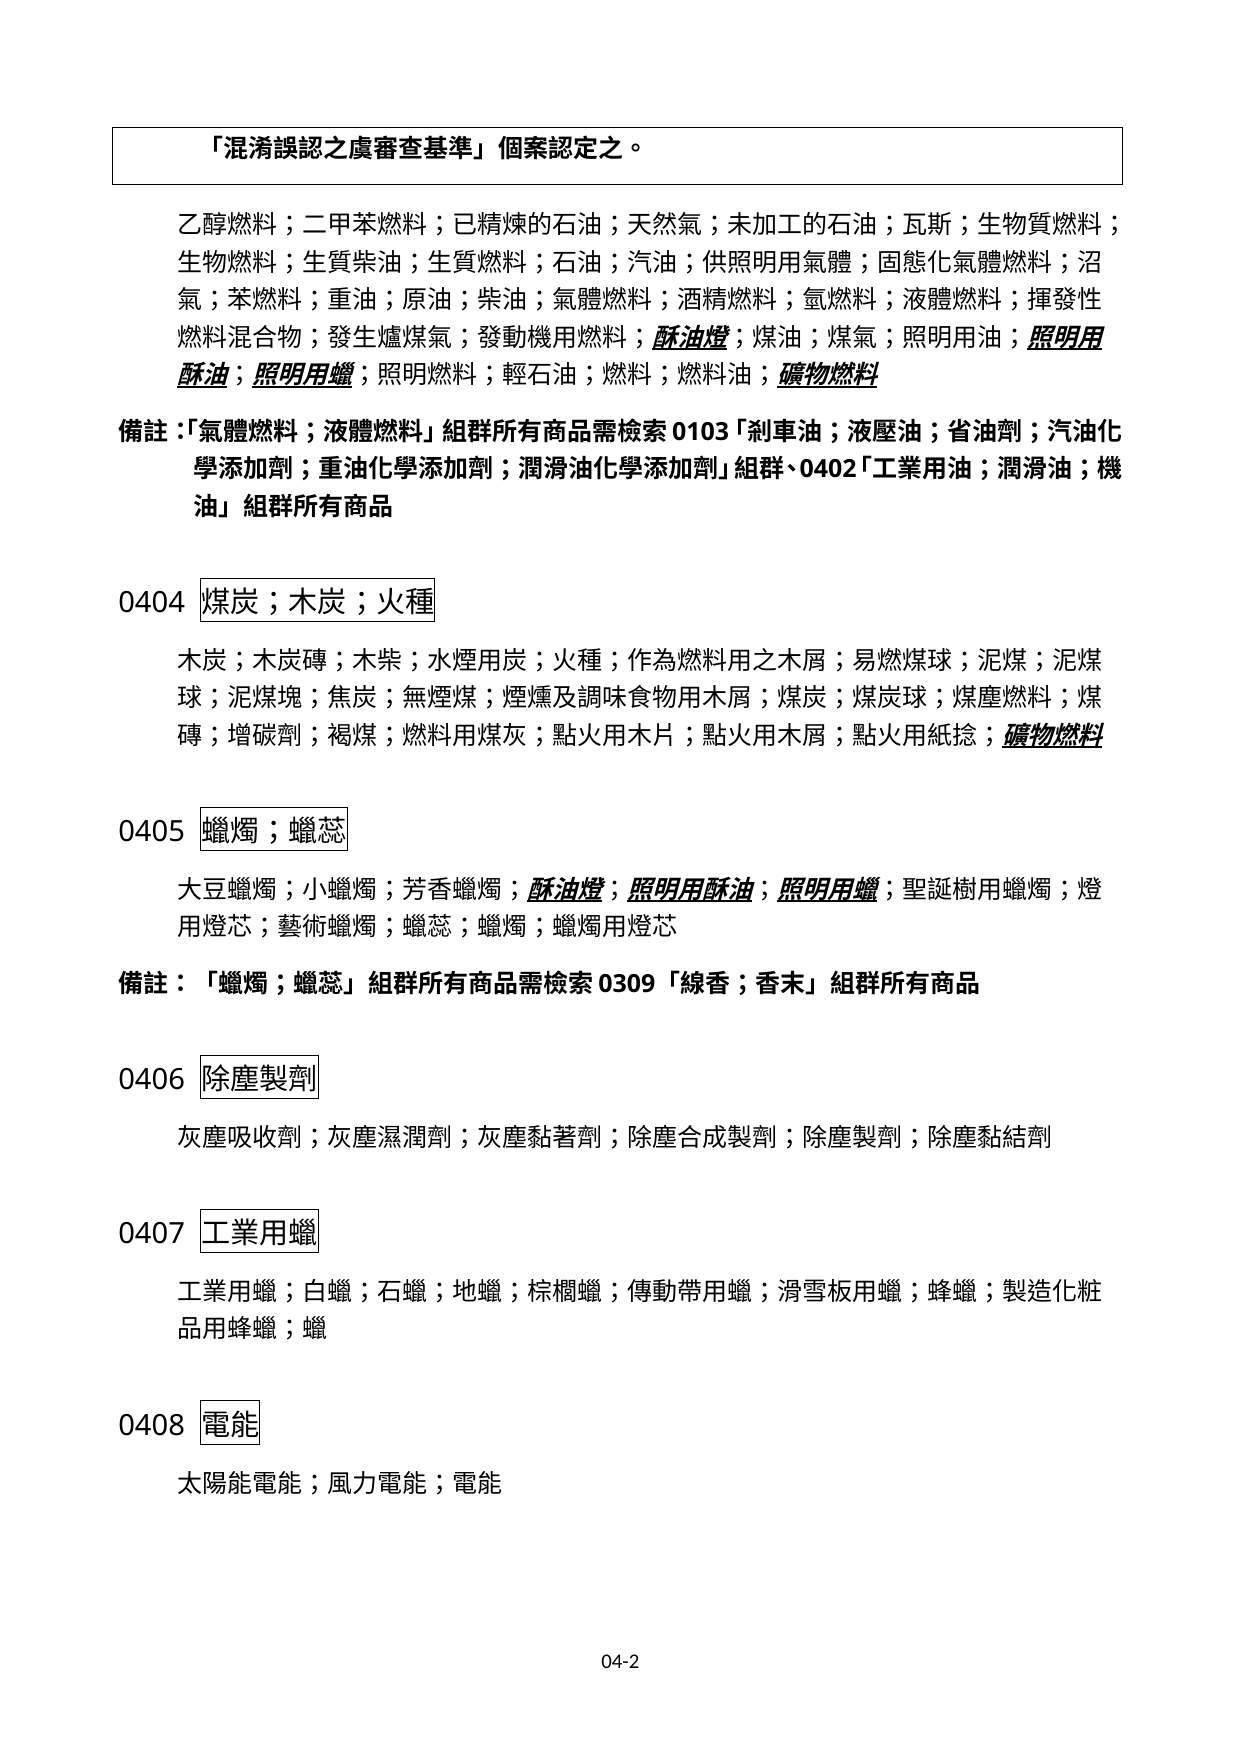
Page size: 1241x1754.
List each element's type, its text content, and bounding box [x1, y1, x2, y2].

text 灰塵吸收劑；灰塵濕潤劑；灰塵黏著劑；除塵合成製劑；除塵製劑；除塵黏結劑 [177, 1117, 1122, 1154]
text 煤炭；木炭；火種 [201, 579, 434, 621]
text [319, 1210, 1122, 1252]
text 電能 [201, 1402, 259, 1444]
text 備註：「蠟燭；蠟蕊」組群所有商品需檢索0309「線香；香末」組群所有商品 [118, 962, 1122, 1000]
text 乙醇燃料；二甲苯燃料；已精煉的石油；天然氣；未加工的石油；瓦斯；生物質燃料；生物燃料；生質柴油；生質燃料；石油；汽油；供照明用氣體；固態化氣體燃料；沼氣；苯燃料；重油；原油；柴油；氣體燃料；酒精燃料；氫燃料；液體燃料；揮發性燃料混合物；發生爐煤氣；發動機用燃料；酥油燈；煤油；煤氣；照明用油；照明用酥油；照明用蠟；照明燃料；輕石油；燃料；燃料油；礦物燃料 [177, 204, 1122, 392]
text 工業用蠟 [201, 1210, 318, 1252]
table_header 「混淆誤認之虞審查基準」個案認定之。 [113, 128, 1122, 184]
text 大豆蠟燭；小蠟燭；芳香蠟燭；酥油燈；照明用酥油；照明用蠟；聖誕樹用蠟燭；燈用燈芯；藝術蠟燭；蠟蕊；蠟燭；蠟燭用燈芯 [177, 869, 1122, 944]
text 0405 [118, 808, 200, 850]
text [260, 1402, 1122, 1444]
text 0404 [118, 579, 200, 621]
text 除塵製劑 [201, 1056, 318, 1098]
text 0407 [118, 1210, 200, 1252]
text 木炭；木炭磚；木柴；水煙用炭；火種；作為燃料用之木屑；易燃煤球；泥煤；泥煤球；泥煤塊；焦炭；無煙煤；煙燻及調味食物用木屑；煤炭；煤炭球；煤塵燃料；煤磚；增碳劑；褐煤；燃料用煤灰；點火用木片；點火用木屑；點火用紙捻；礦物燃料 [177, 639, 1122, 752]
text [348, 808, 1122, 850]
text 0408 [118, 1402, 200, 1444]
text 0406 [118, 1056, 200, 1098]
text 太陽能電能；風力電能；電能 [177, 1462, 1122, 1500]
text 蠟燭；蠟蕊 [201, 808, 347, 850]
text [435, 579, 1122, 621]
text [319, 1056, 1122, 1098]
text 備註：「氣體燃料；液體燃料」組群所有商品需檢索0103「剎車油；液壓油；省油劑；汽油化學添加劑；重油化學添加劑；潤滑油化學添加劑」組群、0402「工業用油；潤滑油；機油」組群所有商品 [118, 410, 1122, 523]
text 工業用蠟；白蠟；石蠟；地蠟；棕櫚蠟；傳動帶用蠟；滑雪板用蠟；蜂蠟；製造化粧品用蜂蠟；蠟 [177, 1271, 1122, 1346]
